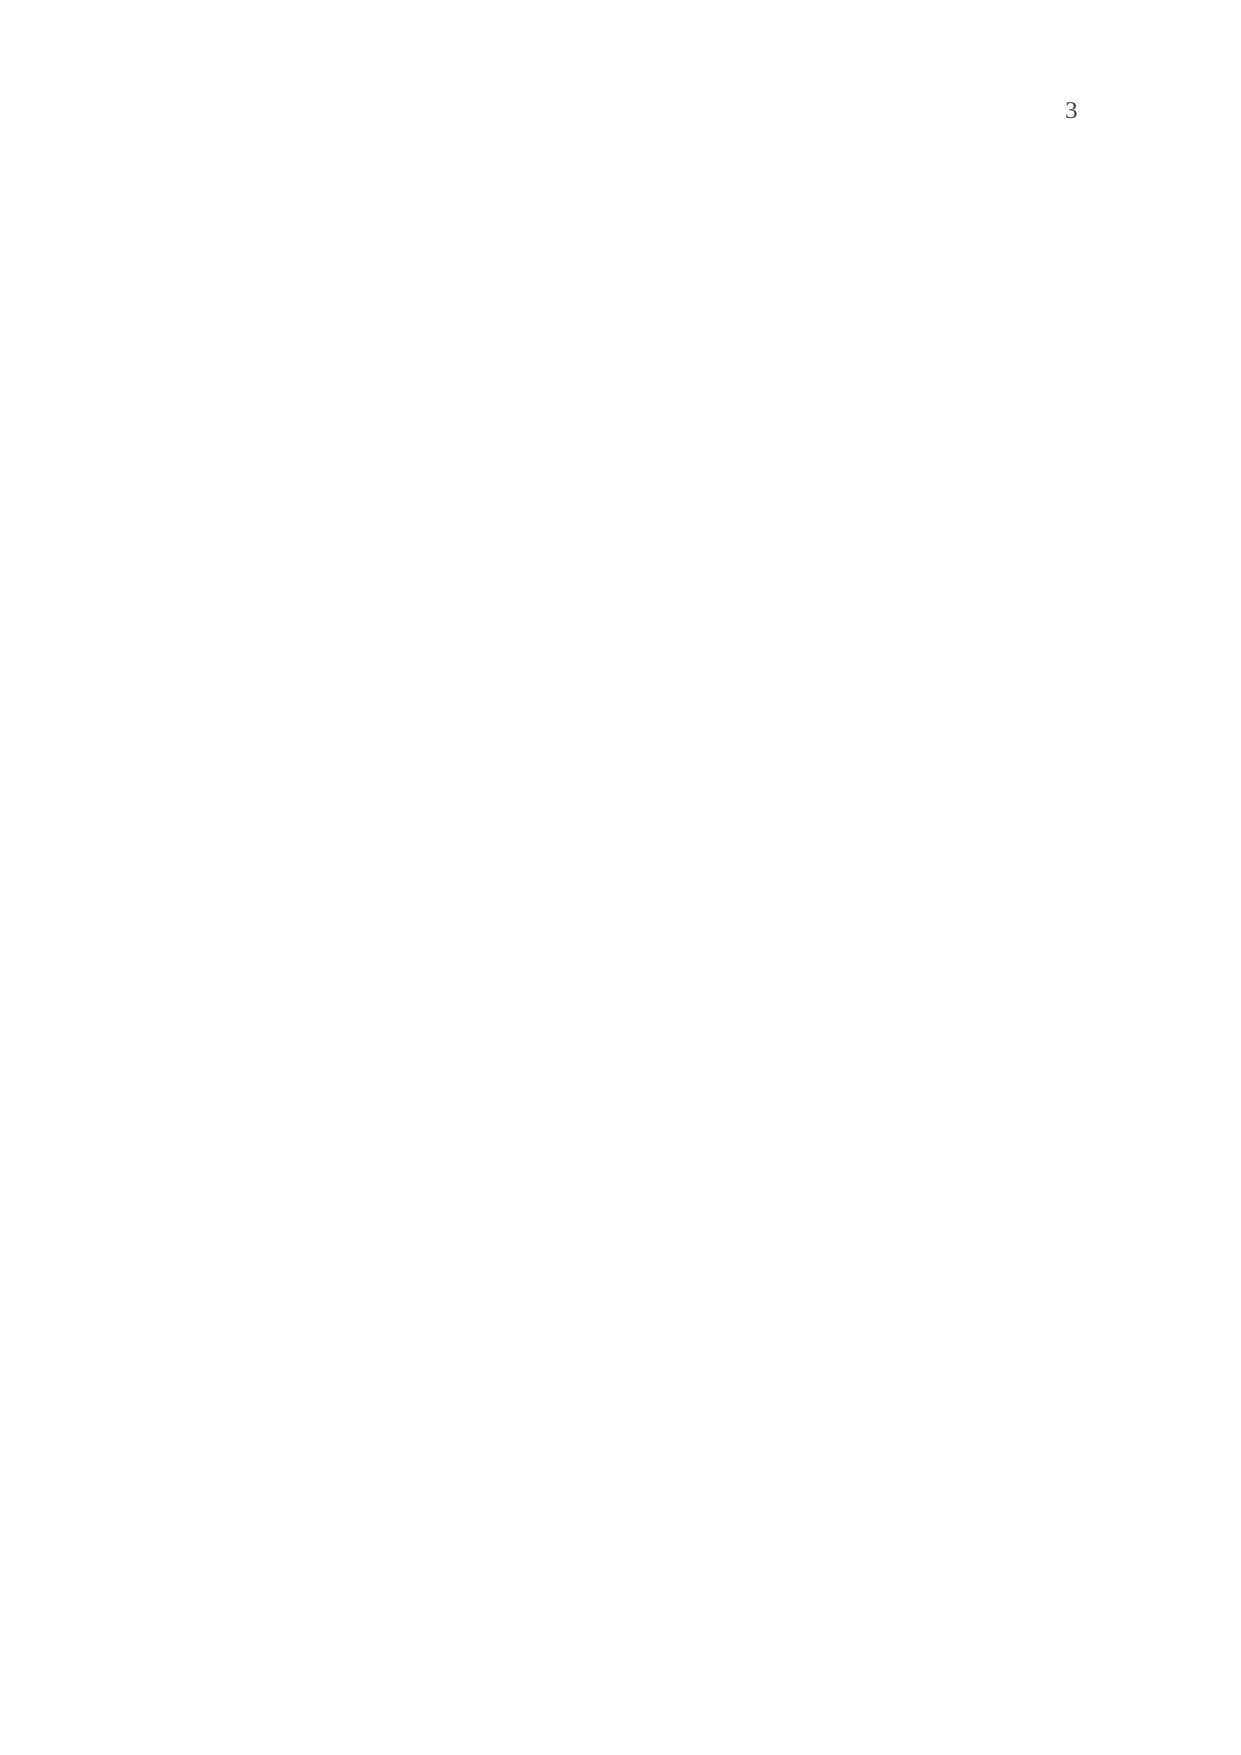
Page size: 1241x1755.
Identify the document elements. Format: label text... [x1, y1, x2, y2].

text 3 [8, 96, 1077, 124]
